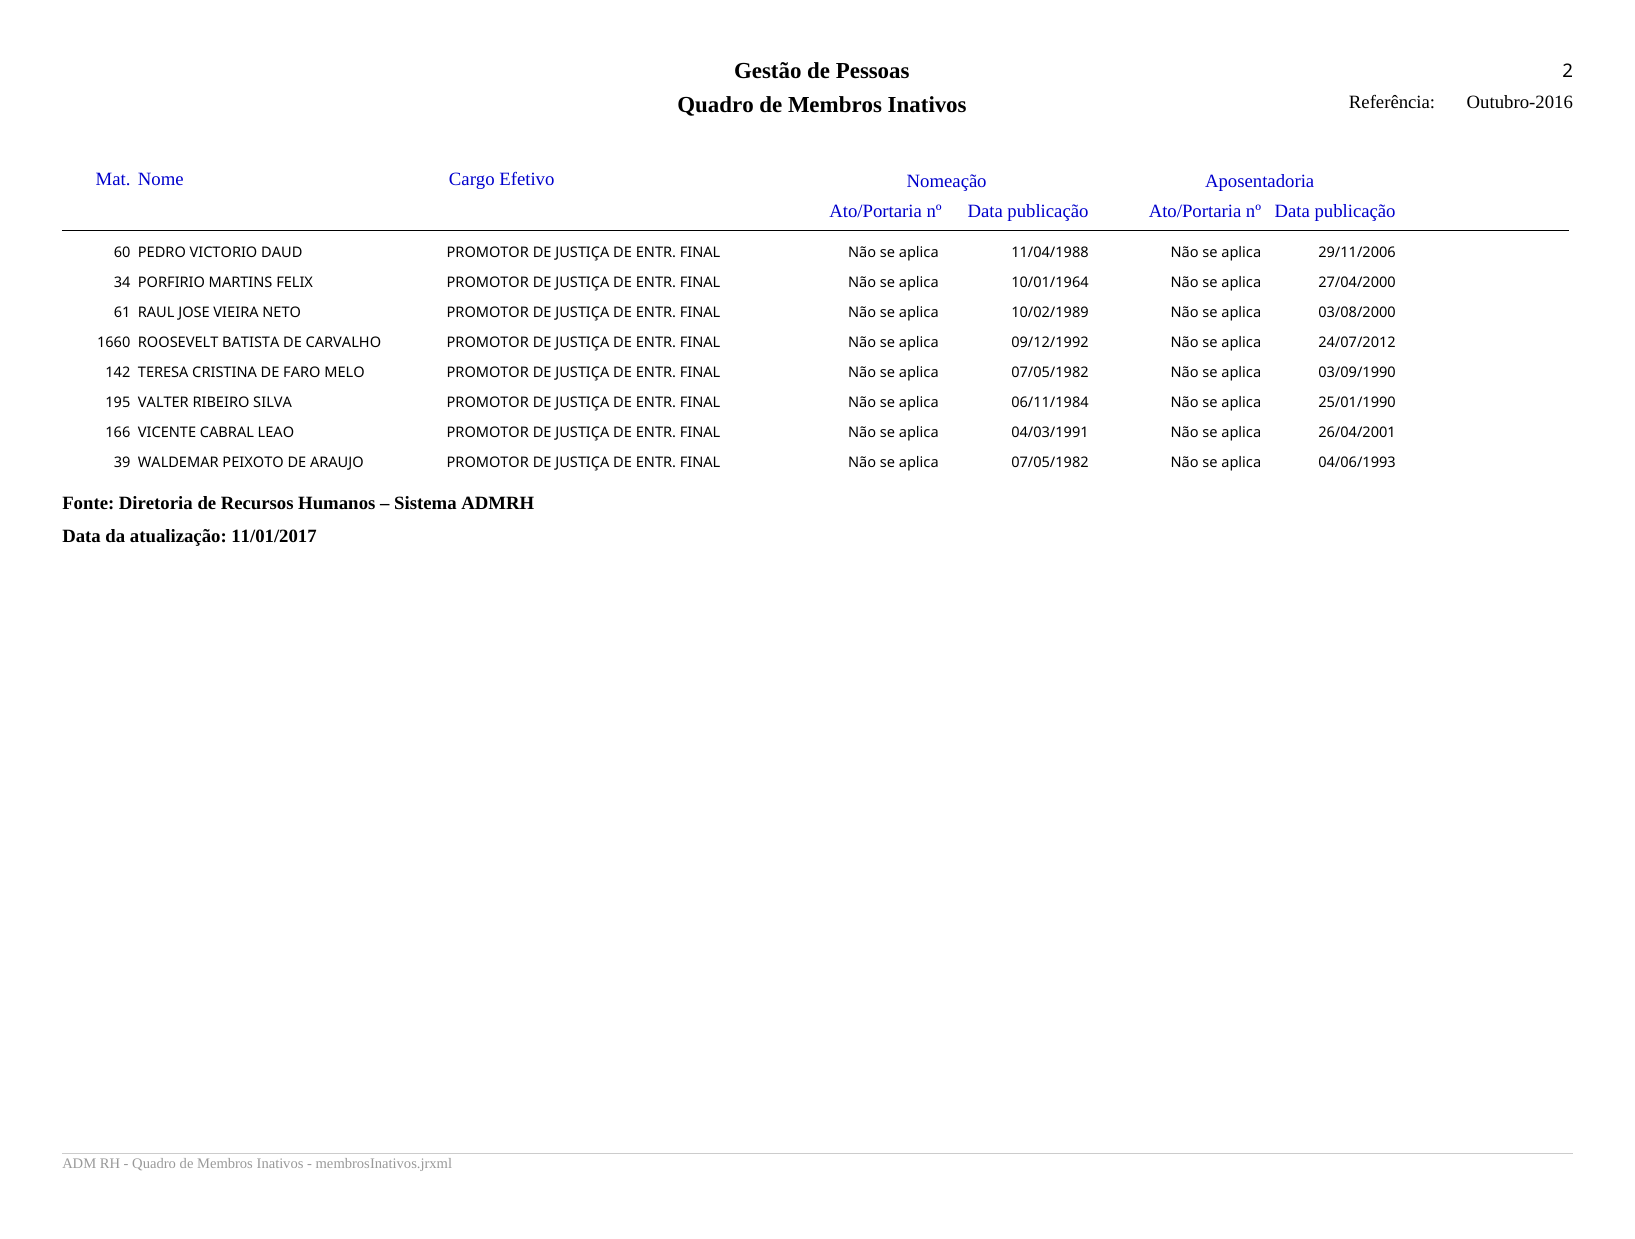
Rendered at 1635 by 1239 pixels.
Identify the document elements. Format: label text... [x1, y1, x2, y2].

table_cell [0, 301, 68, 325]
table_cell PROMOTOR DE JUSTIÇA DE ENTR. FINAL [446, 361, 804, 385]
table_cell [1089, 200, 1123, 229]
table_cell [1089, 271, 1123, 295]
table_cell PROMOTOR DE JUSTIÇA DE ENTR. FINAL [446, 241, 804, 265]
table_cell [0, 265, 1635, 271]
table_cell [1396, 391, 1635, 415]
table_cell Quadro de Membros Inativos [333, 91, 1311, 124]
table_cell Não se aplica [807, 421, 938, 445]
table_cell [683, 170, 804, 198]
table_cell [130, 421, 138, 445]
table_cell Não se aplica [807, 271, 938, 295]
table_cell [1396, 301, 1635, 325]
table_cell [1089, 391, 1123, 415]
table_cell PEDRO VICTORIO DAUD [138, 241, 433, 265]
table_cell [433, 301, 446, 325]
table_cell [0, 391, 68, 415]
table_cell [433, 421, 446, 445]
table_cell 10/01/1964 [942, 271, 1088, 295]
table_cell Não se aplica [1123, 361, 1261, 385]
table_cell [0, 475, 1635, 492]
table_cell Não se aplica [807, 391, 938, 415]
table_cell [0, 1153, 62, 1177]
table_cell [1396, 170, 1635, 198]
table_cell Não se aplica [1123, 421, 1261, 445]
table_cell [0, 525, 62, 553]
table_cell Não se aplica [807, 301, 938, 325]
table_cell [0, 91, 333, 124]
table_cell Ato/Portaria nº [805, 200, 942, 229]
table_cell [433, 391, 446, 415]
table_cell 27/04/2000 [1261, 271, 1396, 295]
table_cell PROMOTOR DE JUSTIÇA DE ENTR. FINAL [446, 391, 804, 415]
table_cell PORFIRIO MARTINS FELIX [138, 271, 433, 295]
table_cell [433, 451, 446, 475]
table_cell 06/11/1984 [942, 391, 1088, 415]
table_cell 07/05/1982 [942, 361, 1088, 385]
table_cell ADM RH - Quadro de Membros Inativos - membrosInativos.jrxml [62, 1154, 1573, 1177]
table_cell [203, 170, 449, 198]
table_cell Nomeação [805, 170, 1088, 199]
table_cell Gestão de Pessoas [333, 57, 1311, 85]
table_cell [433, 331, 446, 355]
table_cell ROOSEVELT BATISTA DE CARVALHO [138, 331, 433, 355]
table_cell TERESA CRISTINA DE FARO MELO [138, 361, 433, 385]
table_cell Não se aplica [1123, 331, 1261, 355]
table_cell 166 [68, 421, 130, 445]
table_cell [0, 271, 68, 295]
table_cell Não se aplica [1123, 271, 1261, 295]
table_cell 03/08/2000 [1261, 301, 1396, 325]
table_cell Não se aplica [807, 361, 938, 385]
table_cell [1311, 91, 1349, 124]
table_cell 195 [68, 391, 130, 415]
table_cell Aposentadoria [1123, 170, 1396, 199]
table_cell [1396, 361, 1635, 385]
table_cell Não se aplica [807, 241, 938, 265]
table_cell PROMOTOR DE JUSTIÇA DE ENTR. FINAL [446, 421, 804, 445]
table_cell [0, 385, 1635, 391]
table_cell 10/02/1989 [942, 301, 1088, 325]
table_cell [433, 361, 446, 385]
table_cell [130, 241, 138, 265]
table_cell [1573, 57, 1635, 84]
table_cell 04/06/1993 [1261, 451, 1396, 475]
table_cell [1089, 451, 1123, 475]
table_cell PROMOTOR DE JUSTIÇA DE ENTR. FINAL [446, 331, 804, 355]
table_cell Outubro-2016 [1445, 91, 1573, 124]
table_cell [130, 170, 138, 198]
table_cell [0, 241, 68, 265]
table_cell Ato/Portaria nº [1123, 200, 1261, 229]
table_cell [1089, 241, 1123, 265]
table_header Cargo Efetivo [449, 168, 683, 198]
table_cell PROMOTOR DE JUSTIÇA DE ENTR. FINAL [446, 451, 804, 475]
table_cell [0, 57, 333, 84]
table_cell 2 [1418, 57, 1573, 84]
table_cell VICENTE CABRAL LEAO [138, 421, 433, 445]
table_cell [0, 85, 1635, 91]
table_cell Não se aplica [1123, 241, 1261, 265]
table_cell 11/04/1988 [942, 241, 1088, 265]
table_cell [0, 355, 1635, 361]
table_cell 24/07/2012 [1261, 331, 1396, 355]
table_cell [130, 391, 138, 415]
table_cell [0, 492, 62, 525]
table_cell [0, 361, 68, 385]
table_cell 39 [68, 451, 130, 475]
table_cell WALDEMAR PEIXOTO DE ARAUJO [138, 451, 433, 475]
table_cell [0, 233, 1635, 241]
table_cell [1089, 170, 1123, 198]
table_cell [0, 200, 804, 229]
table_cell Não se aplica [1123, 301, 1261, 325]
table_cell Referência: [1349, 91, 1445, 124]
table_cell [1396, 421, 1635, 445]
table_cell Data publicação [1261, 200, 1396, 229]
table_cell [0, 553, 1635, 1153]
table_cell 1660 [68, 331, 130, 355]
table_cell [0, 325, 1635, 331]
table_cell [433, 271, 446, 295]
table_cell 61 [68, 301, 130, 325]
table_cell 142 [68, 361, 130, 385]
table_cell [1396, 451, 1635, 475]
table_cell [130, 331, 138, 355]
table_cell [1089, 421, 1123, 445]
table_cell [1089, 301, 1123, 325]
table_cell 07/05/1982 [942, 451, 1088, 475]
table_cell Data da atualização: 11/01/2017 [62, 525, 1573, 553]
table_cell 60 [68, 241, 130, 265]
table_cell [1573, 525, 1635, 553]
table_cell [0, 445, 1635, 451]
table_cell [130, 271, 138, 295]
table_cell [1573, 1153, 1635, 1177]
table_cell [1396, 200, 1635, 229]
table_cell 09/12/1992 [942, 331, 1088, 355]
table_cell PROMOTOR DE JUSTIÇA DE ENTR. FINAL [446, 271, 804, 295]
table_cell 25/01/1990 [1261, 391, 1396, 415]
table_header Nome [138, 168, 203, 198]
table_cell Não se aplica [807, 451, 938, 475]
table_cell [1311, 57, 1418, 84]
table_cell [1089, 361, 1123, 385]
table_cell 26/04/2001 [1261, 421, 1396, 445]
table_cell [0, 295, 1635, 301]
table_cell [0, 451, 68, 475]
table_cell 34 [68, 271, 130, 295]
table_cell VALTER RIBEIRO SILVA [138, 391, 433, 415]
table_cell Não se aplica [1123, 391, 1261, 415]
table_cell Data publicação [942, 200, 1088, 229]
table_cell Não se aplica [1123, 451, 1261, 475]
table_cell [0, 125, 1635, 168]
table_cell RAUL JOSE VIEIRA NETO [138, 301, 433, 325]
table_cell 04/03/1991 [942, 421, 1088, 445]
table_cell [1573, 492, 1635, 525]
table_cell 03/09/1990 [1261, 361, 1396, 385]
table_cell [130, 451, 138, 475]
table_cell [0, 331, 68, 355]
table_cell [1396, 331, 1635, 355]
table_cell [0, 421, 68, 445]
table_cell [130, 301, 138, 325]
table_cell [130, 361, 138, 385]
table_cell Fonte: Diretoria de Recursos Humanos – Sistema ADMRH [62, 492, 1573, 525]
table_cell [1396, 271, 1635, 295]
table_cell PROMOTOR DE JUSTIÇA DE ENTR. FINAL [446, 301, 804, 325]
table_cell [0, 170, 68, 198]
table_header [0, 0, 1635, 57]
table_cell [1396, 241, 1635, 265]
table_cell [1089, 331, 1123, 355]
table_header Mat. [68, 168, 130, 198]
table_cell [433, 241, 446, 265]
table_cell 29/11/2006 [1261, 241, 1396, 265]
table_cell Não se aplica [807, 331, 938, 355]
table_cell [0, 415, 1635, 421]
table_cell [1573, 91, 1635, 124]
